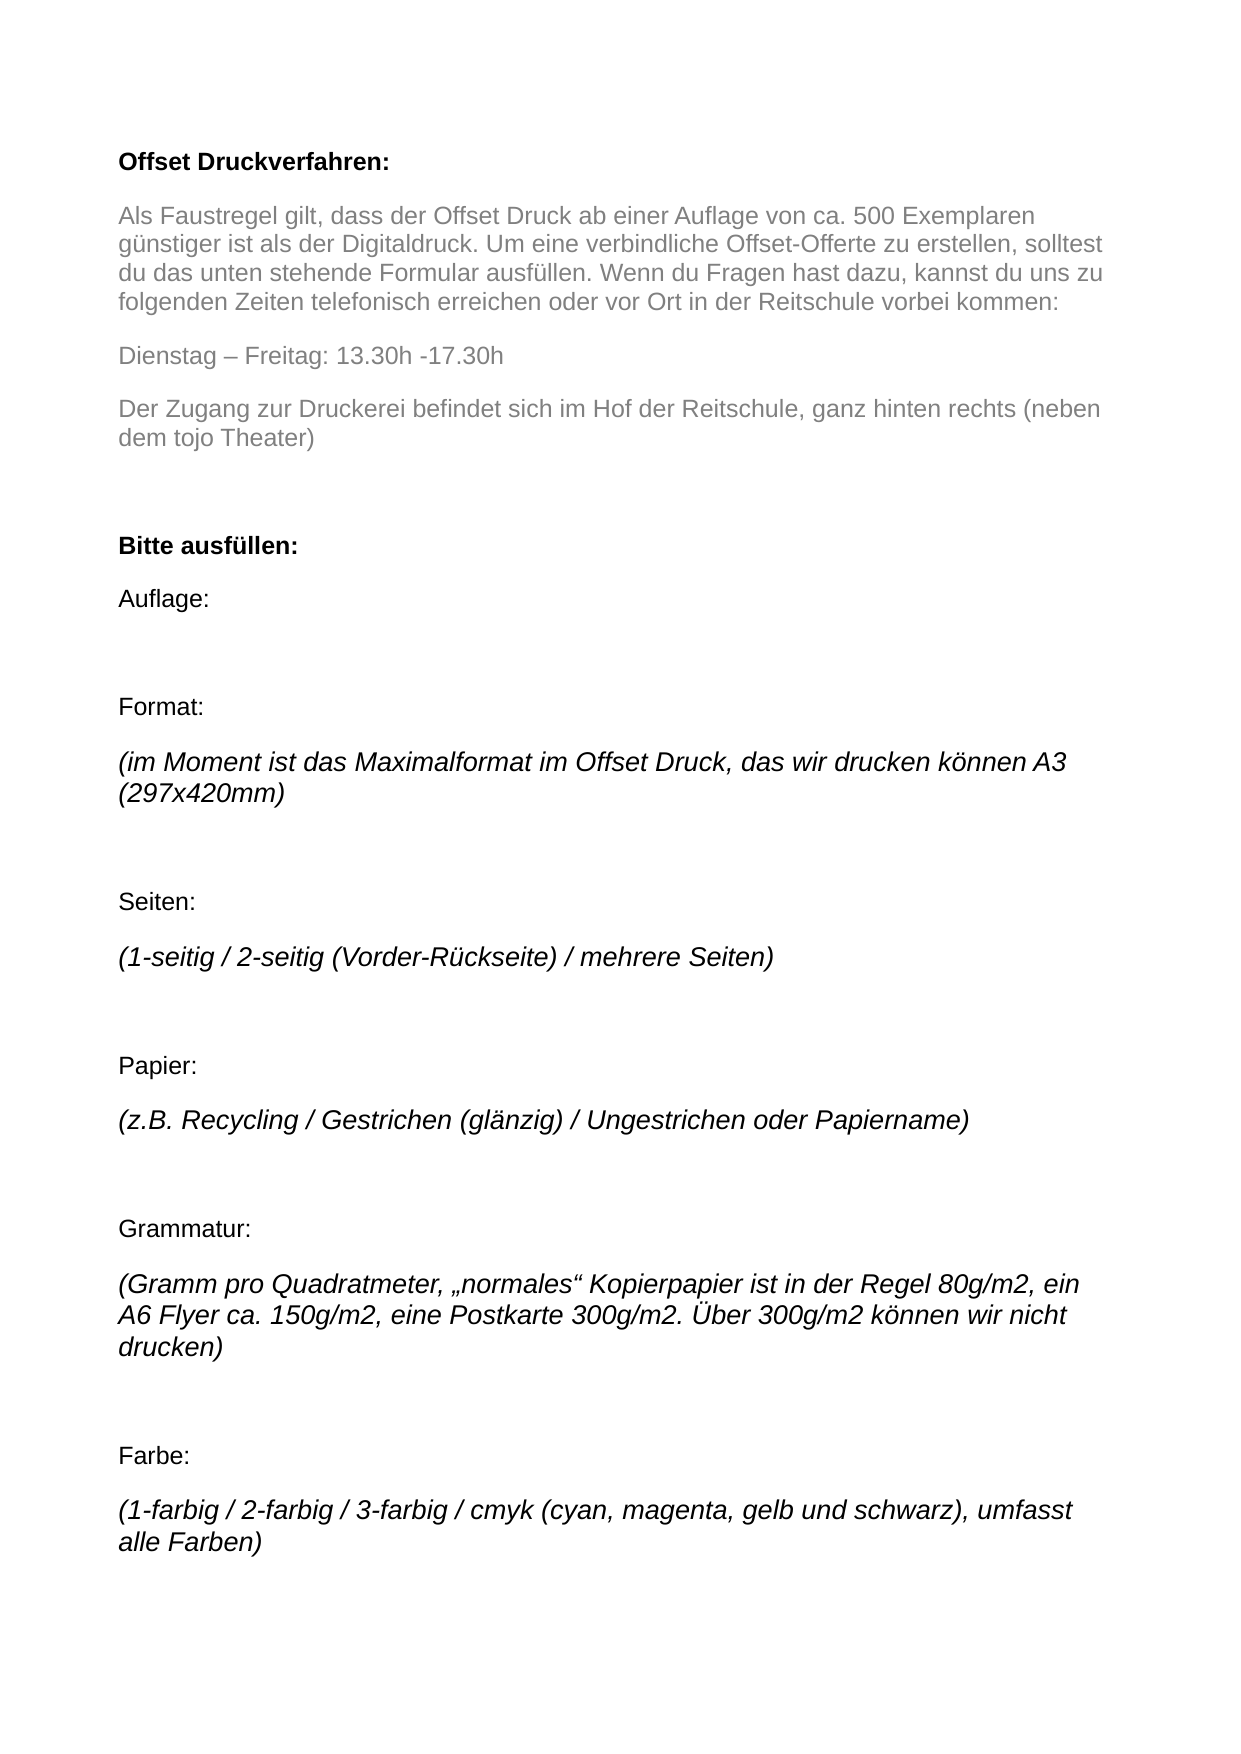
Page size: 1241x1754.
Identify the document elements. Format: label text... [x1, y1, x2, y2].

text (z.B. Recycling / Gestrichen (glänzig) / Ungestrichen oder Papiername) [118, 1104, 1122, 1136]
text (Gramm pro Quadratmeter, „normales“ Kopierpapier ist in der Regel 80g/m2, ein A6 Flyer ca. 150g/m2, eine Postkarte 300g/m2. Über 300g/m2 können wir nicht drucken) [118, 1268, 1122, 1362]
text Format: [118, 692, 1122, 721]
text Seiten: [118, 887, 1122, 916]
text Als Faustregel gilt, dass der Offset Druck ab einer Auflage von ca. 500 Exemplaren günstiger ist als der Digitaldruck. Um eine verbindliche Offset-Offerte zu erstellen, solltest du das unten stehende Formular ausfüllen. Wenn du Fragen hast dazu, kannst du uns zu folgenden Zeiten telefonisch erreichen oder vor Ort in der Reitschule vorbei kommen: [118, 201, 1122, 316]
text Farbe: [118, 1441, 1122, 1469]
text (1-farbig / 2-farbig / 3-farbig / cmyk (cyan, magenta, gelb und schwarz), umfasst alle Farben) [118, 1494, 1122, 1557]
text Der Zugang zur Druckerei befindet sich im Hof der Reitschule, ganz hinten rechts (neben dem tojo Theater) [118, 394, 1122, 452]
text Papier: [118, 1051, 1122, 1079]
text Offset Druckverfahren: [118, 147, 1122, 176]
text (1-seitig / 2-seitig (Vorder-Rückseite) / mehrere Seiten) [118, 941, 1122, 972]
text Auflage: [118, 584, 1122, 613]
text (im Moment ist das Maximalformat im Offset Druck, das wir drucken können A3 (297x420mm) [118, 746, 1122, 808]
text Bitte ausfüllen: [118, 531, 1122, 559]
text Grammatur: [118, 1214, 1122, 1243]
text Dienstag – Freitag: 13.30h -17.30h [118, 341, 1122, 369]
